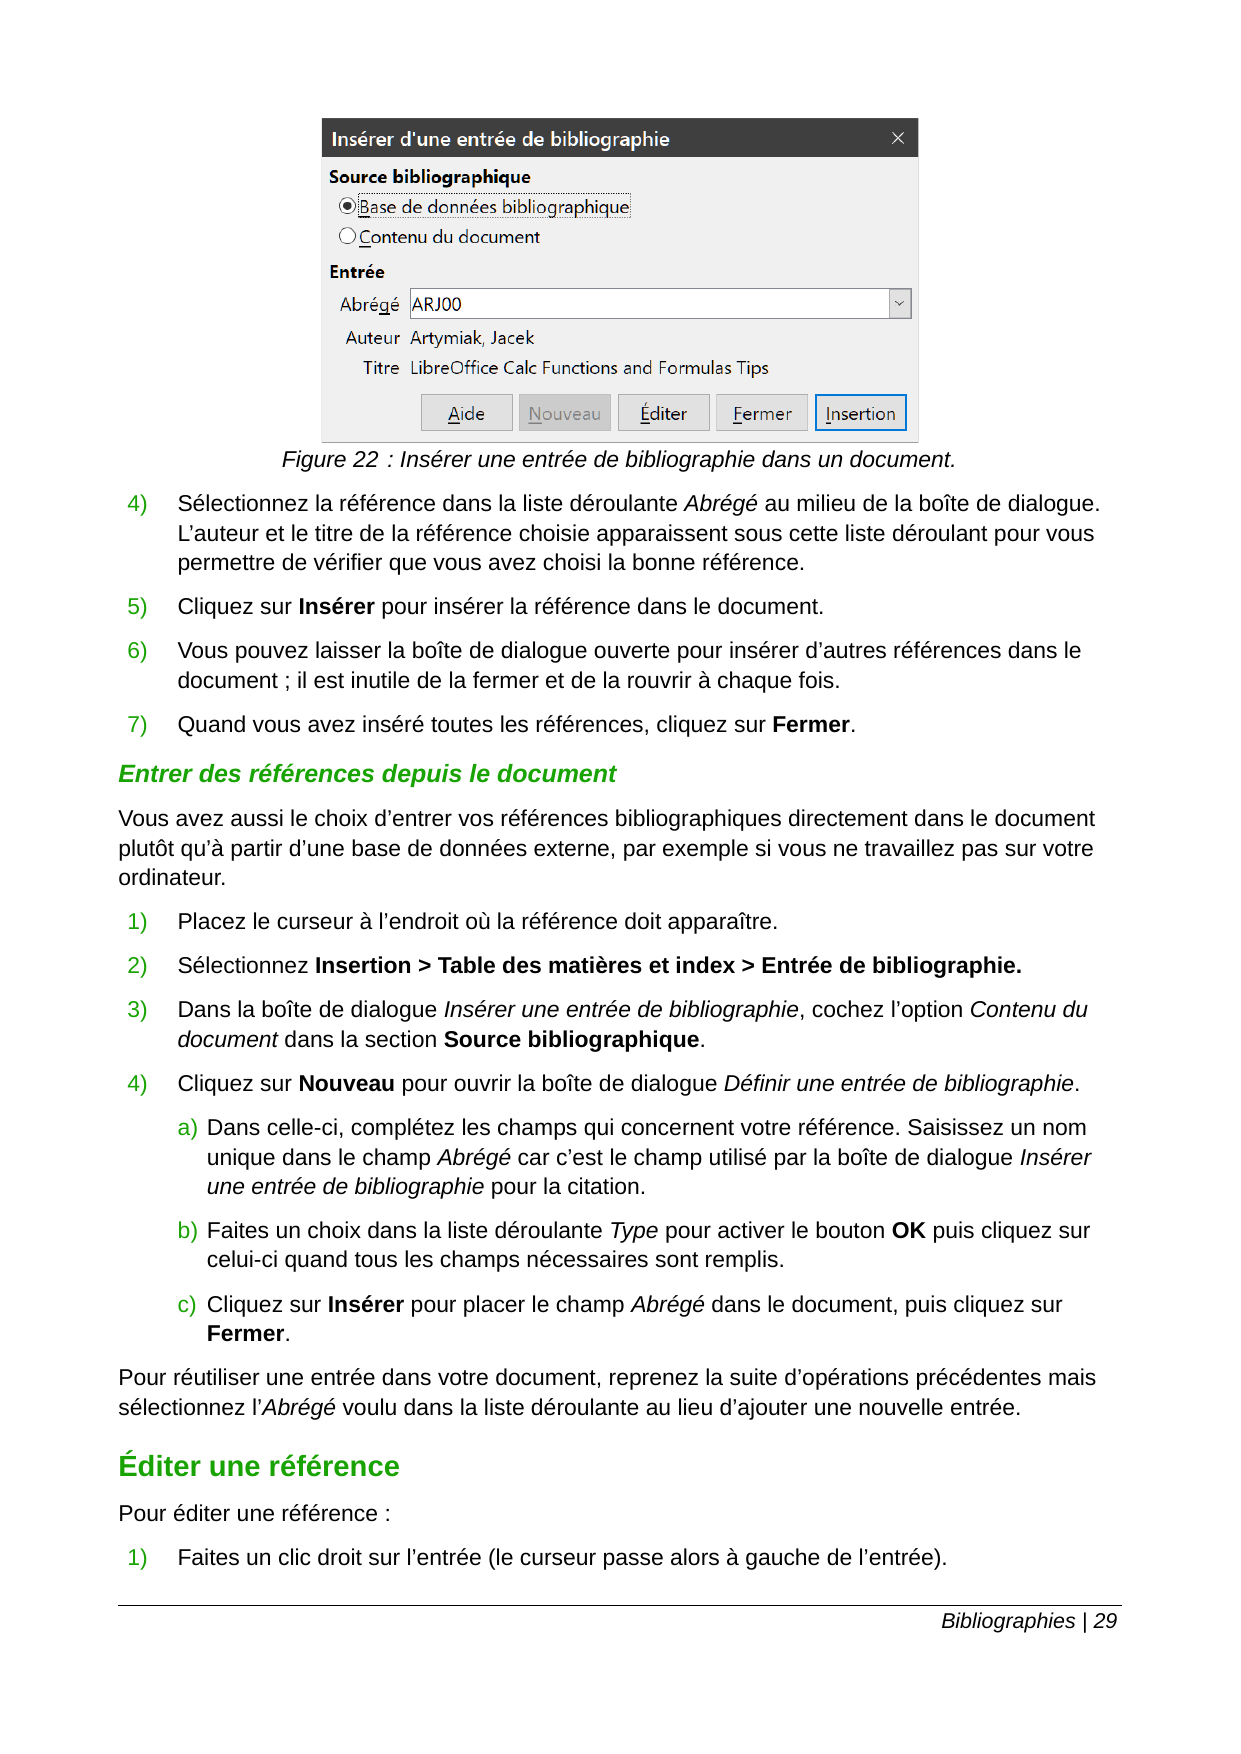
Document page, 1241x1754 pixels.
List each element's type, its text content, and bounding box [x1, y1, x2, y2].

text Vous avez aussi le choix d’entrer vos références bibliographiques directement dans le document plutôt qu’à partir d’une base de données externe, par exemple si vous ne travaillez pas sur votre ordinateur. [118, 802, 1122, 891]
list Quand vous avez inséré toutes les références, cliquez sur Fermer. [148, 708, 1122, 737]
text Pour éditer une référence : [118, 1497, 1122, 1527]
subtitle Entrer des références depuis le document [118, 758, 1122, 787]
list Cliquez sur Insérer pour insérer la référence dans le document. [148, 590, 1122, 620]
text Pour réutiliser une entrée dans votre document, reprenez la suite d’opérations précédentes mais sélectionnez l’Abrégé voulu dans la liste déroulante au lieu d’ajouter une nouvelle entrée. [118, 1361, 1122, 1420]
subtitle Éditer une référence [118, 1449, 1122, 1483]
list Faites un clic droit sur l’entrée (le curseur passe alors à gauche de l’entrée). [148, 1541, 1122, 1571]
list Dans celle-ci, complétez les champs qui concernent votre référence. Saisissez un nom unique dans le champ Abrégé car c’est le champ utilisé par la boîte de dialogue Insérer une entrée de bibliographie pour la citation. [171, 1111, 1122, 1199]
list Dans la boîte de dialogue Insérer une entrée de bibliographie, cochez l’option Contenu du document dans la section Source bibliographique. [148, 993, 1122, 1052]
picture [321, 118, 919, 443]
text Figure 22 : Insérer une entrée de bibliographie dans un document. [118, 443, 1122, 472]
list Cliquez sur Insérer pour placer le champ Abrégé dans le document, puis cliquez sur Fermer. [171, 1287, 1122, 1346]
list Placez le curseur à l’endroit où la référence doit apparaître. [148, 905, 1122, 934]
list Faites un choix dans la liste déroulante Type pour activer le bouton OK puis cliquez sur celui-ci quand tous les champs nécessaires sont remplis. [171, 1214, 1122, 1273]
list Cliquez sur Nouveau pour ouvrir la boîte de dialogue Définir une entrée de bibliographie. [148, 1067, 1122, 1096]
list Sélectionnez Insertion > Table des matières et index > Entrée de bibliographie. [148, 949, 1122, 979]
list Sélectionnez la référence dans la liste déroulante Abrégé au milieu de la boîte de dialogue. L’auteur et le titre de la référence choisie apparaissent sous cette liste déroulant pour vous permettre de vérifier que vous avez choisi la bonne référence. [148, 487, 1122, 576]
list Vous pouvez laisser la boîte de dialogue ouverte pour insérer d’autres références dans le document ; il est inutile de la fermer et de la rouvrir à chaque fois. [148, 634, 1122, 693]
